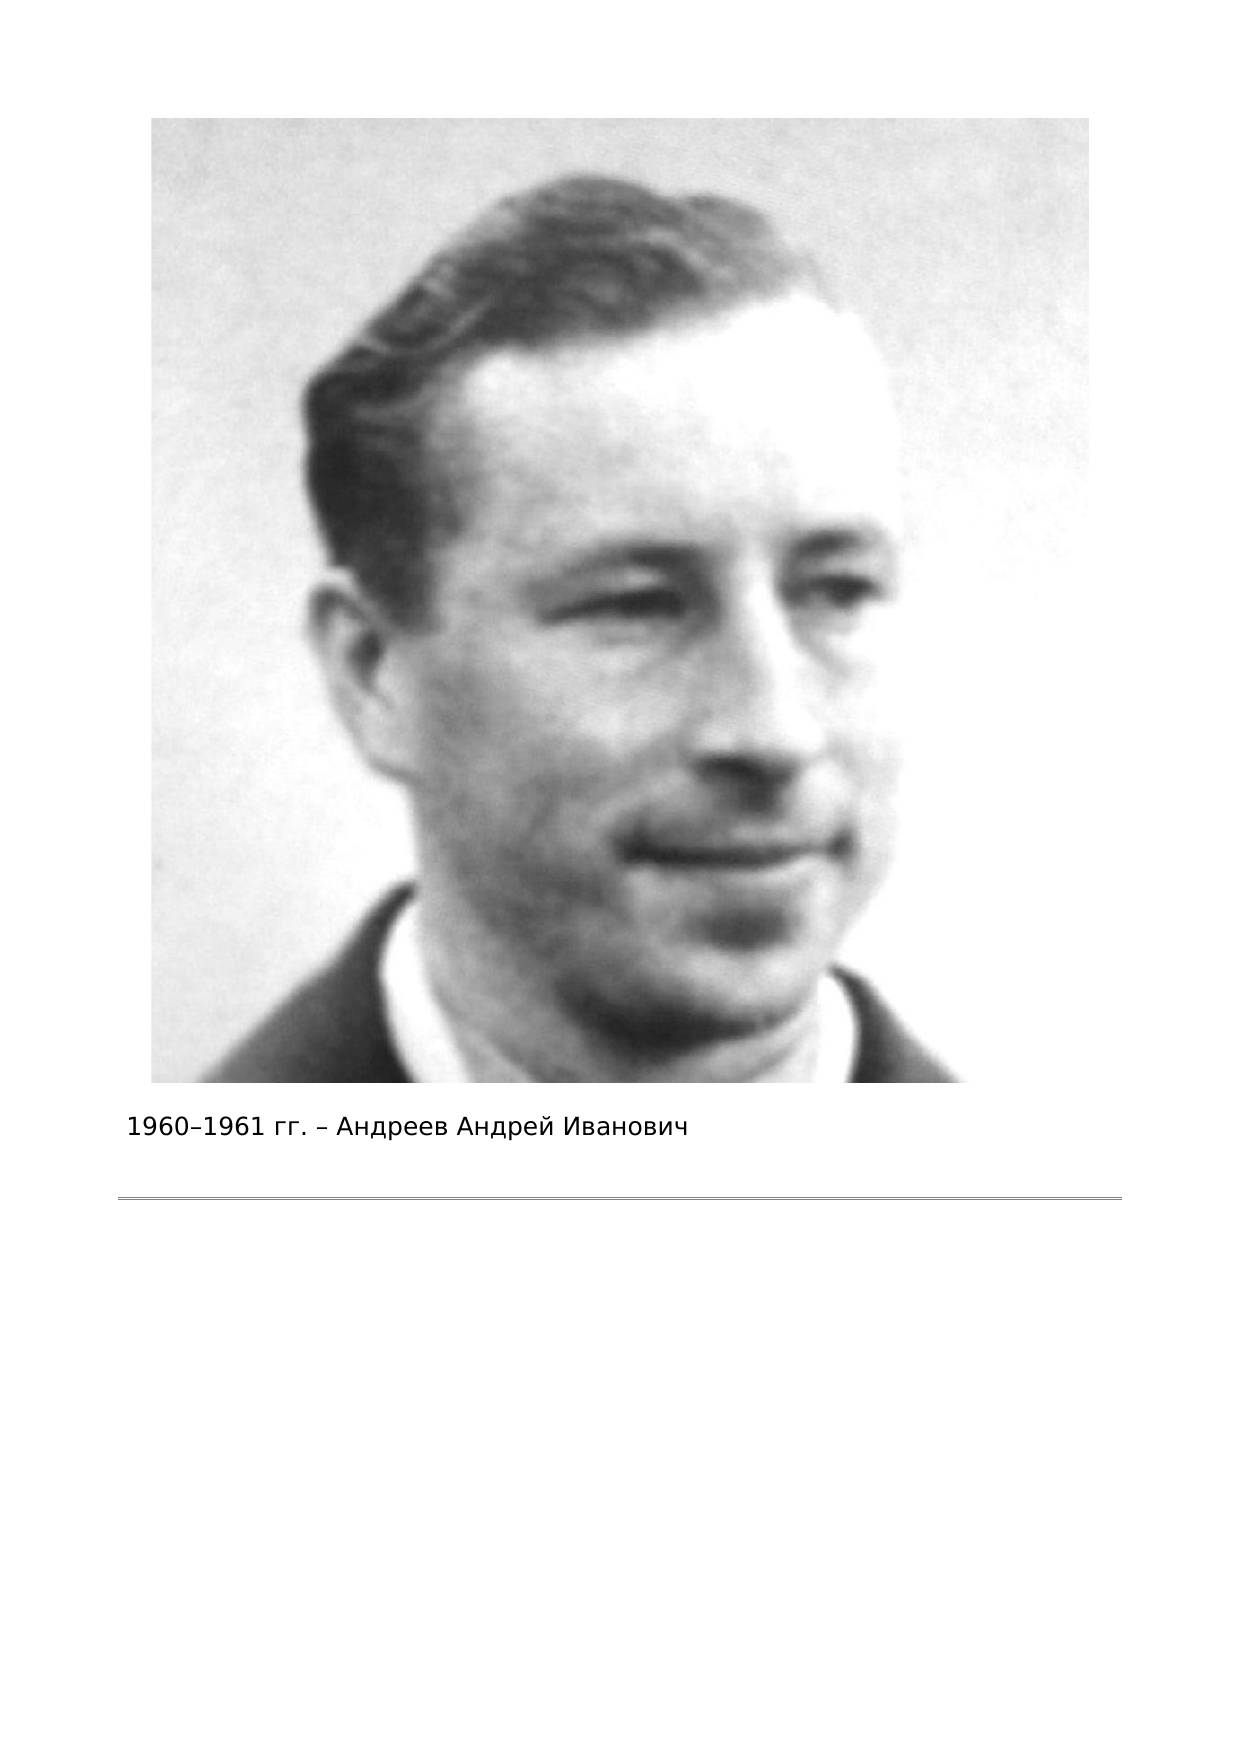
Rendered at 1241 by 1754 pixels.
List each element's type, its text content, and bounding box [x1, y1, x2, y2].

picture [151, 118, 1089, 1083]
text 1960–1961 гг. – Андреев Андрей Иванович [118, 118, 1122, 1170]
